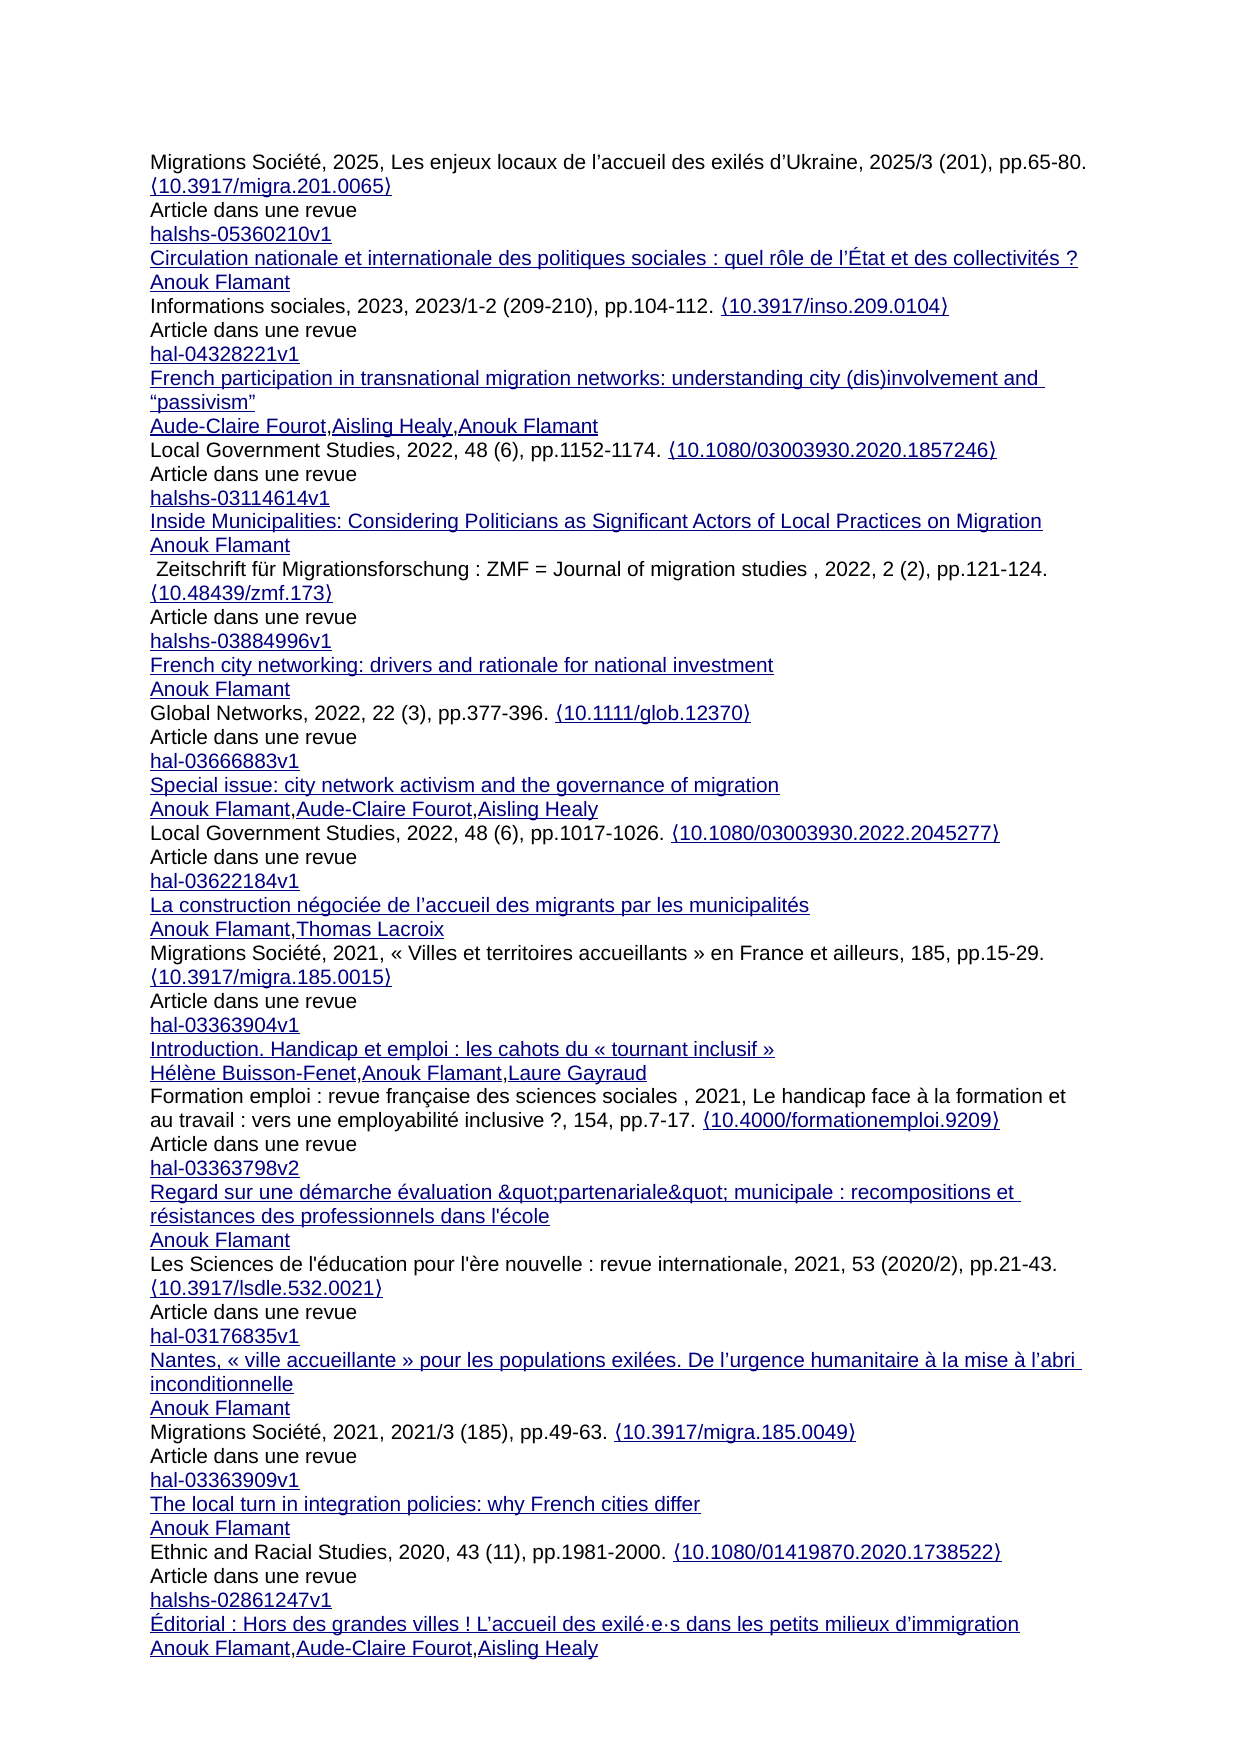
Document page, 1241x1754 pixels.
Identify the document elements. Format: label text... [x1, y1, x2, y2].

table_cell Special issue: city network activism and the governance of migration Anouk Flamant,Aude-Claire Fourot,Aisling Healy Local Government Studies, 2022, 48 (6), pp.1017-1026. ⟨10.1080/03003930.2022.2045277⟩ Article dans une revue hal-03622184v1 [150, 773, 1090, 893]
table_cell Migrations Société, 2025, Les enjeux locaux de l’accueil des exilés d’Ukraine, 2025/3 (201), pp.65-80. ⟨10.3917/migra.201.0065⟩ Article dans une revue halshs-05360210v1 [150, 150, 1090, 246]
table_cell Inside Municipalities: Considering Politicians as Significant Actors of Local Practices on Migration Anouk Flamant Zeitschrift für Migrationsforschung : ZMF = Journal of migration studies , 2022, 2 (2), pp.121-124. ⟨10.48439/zmf.173⟩ Article dans une revue halshs-03884996v1 [150, 509, 1090, 653]
table_cell The local turn in integration policies: why French cities differ Anouk Flamant Ethnic and Racial Studies, 2020, 43 (11), pp.1981-2000. ⟨10.1080/01419870.2020.1738522⟩ Article dans une revue halshs-02861247v1 [150, 1492, 1090, 1611]
table_cell La construction négociée de l’accueil des migrants par les municipalités Anouk Flamant,Thomas Lacroix Migrations Société, 2021, « Villes et territoires accueillants » en France et ailleurs, 185, pp.15-29. ⟨10.3917/migra.185.0015⟩ Article dans une revue hal-03363904v1 [150, 893, 1090, 1036]
table_cell Introduction. Handicap et emploi : les cahots du « tournant inclusif » Hélène Buisson-Fenet,Anouk Flamant,Laure Gayraud Formation emploi : revue française des sciences sociales , 2021, Le handicap face à la formation et au travail : vers une employabilité inclusive ?, 154, pp.7-17. ⟨10.4000/formationemploi.9209⟩ Article dans une revue hal-03363798v2 [150, 1036, 1090, 1180]
table_cell French city networking: drivers and rationale for national investment Anouk Flamant Global Networks, 2022, 22 (3), pp.377-396. ⟨10.1111/glob.12370⟩ Article dans une revue hal-03666883v1 [150, 653, 1090, 773]
table_cell Circulation nationale et internationale des politiques sociales : quel rôle de l’État et des collectivités ? Anouk Flamant Informations sociales, 2023, 2023/1-2 (209-210), pp.104-112. ⟨10.3917/inso.209.0104⟩ Article dans une revue hal-04328221v1 [150, 246, 1090, 366]
table_cell Regard sur une démarche évaluation &quot;partenariale&quot; municipale : recompositions et résistances des professionnels dans l'école Anouk Flamant Les Sciences de l'éducation pour l'ère nouvelle : revue internationale, 2021, 53 (2020/2), pp.21-43. ⟨10.3917/lsdle.532.0021⟩ Article dans une revue hal-03176835v1 [150, 1180, 1090, 1348]
table_cell French participation in transnational migration networks: understanding city (dis)involvement and “passivism” Aude-Claire Fourot,Aisling Healy,Anouk Flamant Local Government Studies, 2022, 48 (6), pp.1152-1174. ⟨10.1080/03003930.2020.1857246⟩ Article dans une revue halshs-03114614v1 [150, 366, 1090, 509]
table_cell Nantes, « ville accueillante » pour les populations exilées. De l’urgence humanitaire à la mise à l’abri inconditionnelle Anouk Flamant Migrations Société, 2021, 2021/3 (185), pp.49-63. ⟨10.3917/migra.185.0049⟩ Article dans une revue hal-03363909v1 [150, 1348, 1090, 1492]
table_cell Éditorial : Hors des grandes villes ! L’accueil des exilé·e·s dans les petits milieux d’immigration Anouk Flamant,Aude-Claire Fourot,Aisling Healy [150, 1611, 1090, 1659]
